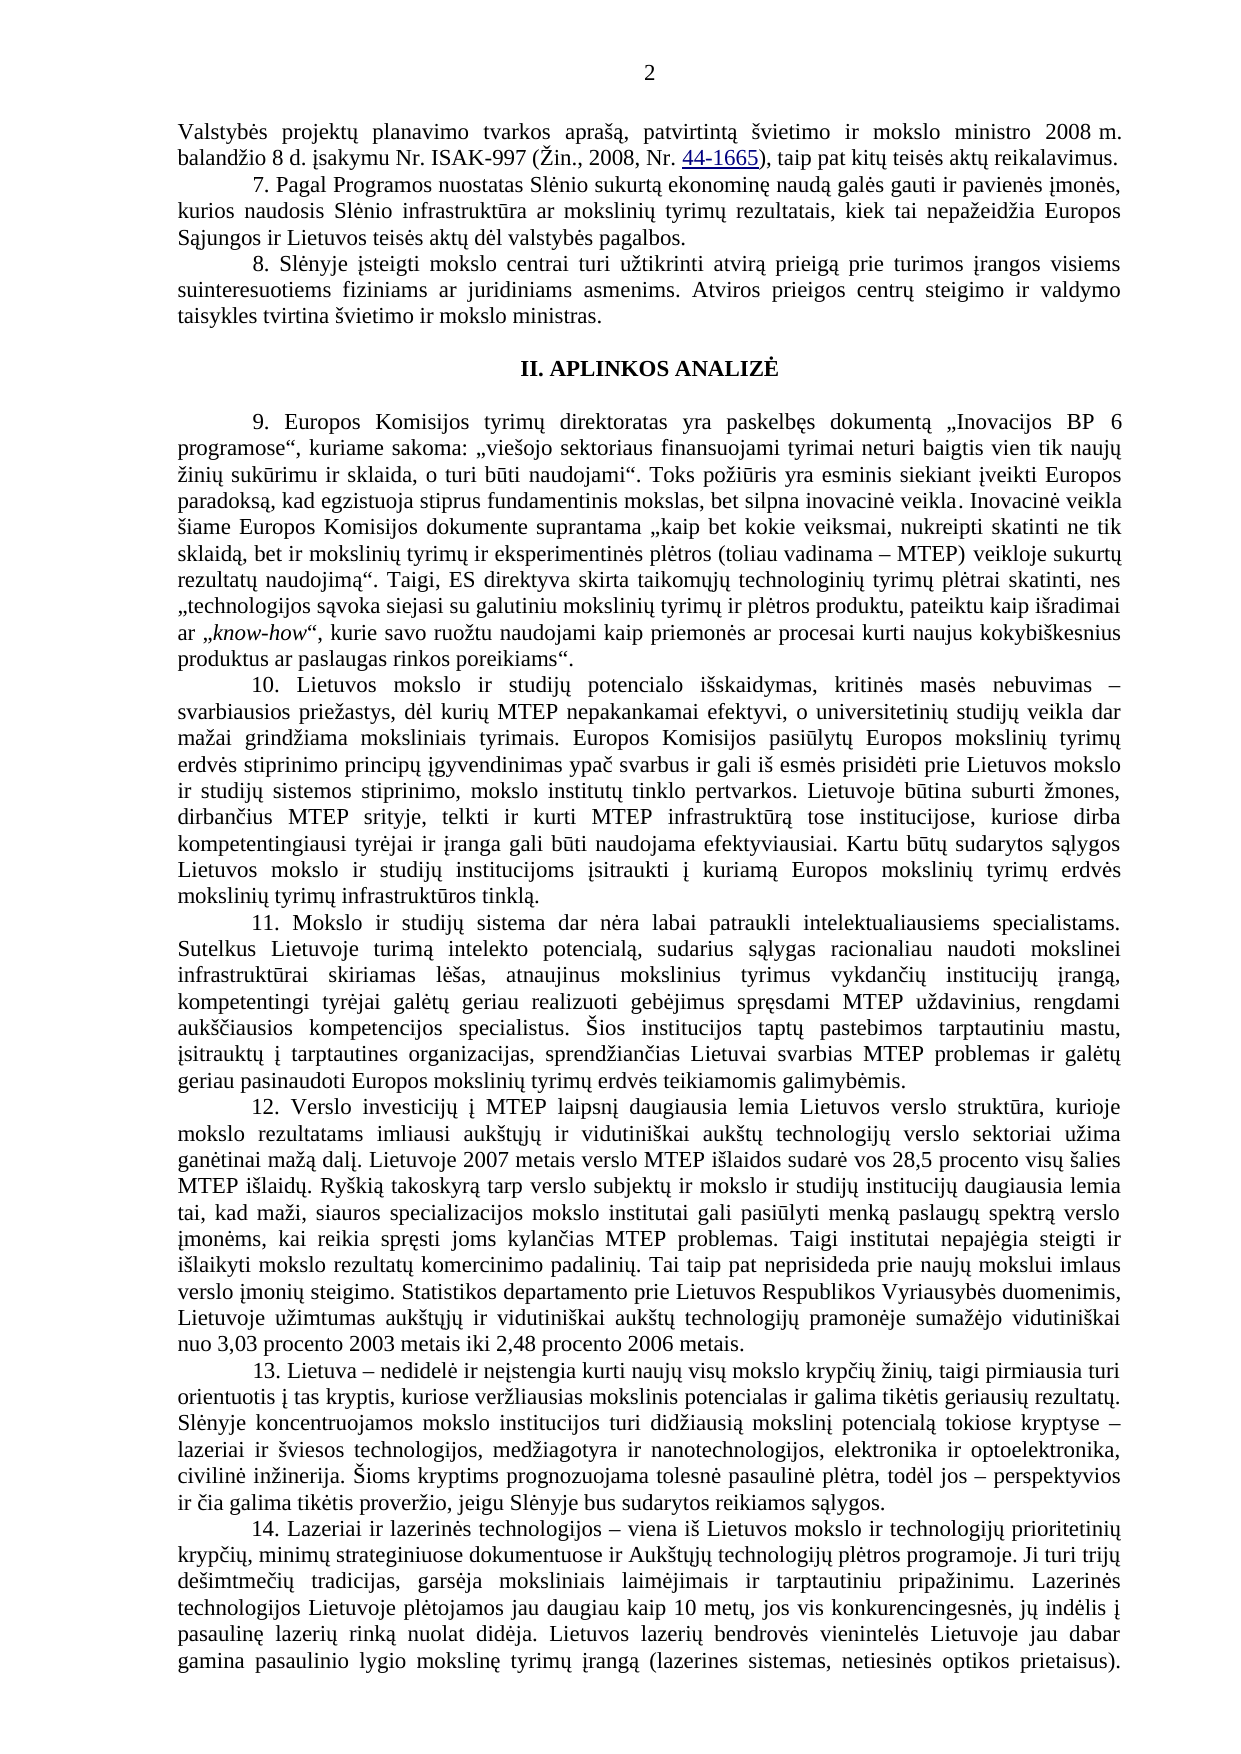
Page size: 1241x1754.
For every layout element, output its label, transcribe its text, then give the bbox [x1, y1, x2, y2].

text 9. Europos Komisijos tyrimų direktoratas yra paskelbęs dokumentą „Inovacijos BP 6 programose“, kuriame sakoma: „viešojo sektoriaus finansuojami tyrimai neturi baigtis vien tik naujų žinių sukūrimu ir sklaida, o turi būti naudojami“. Toks požiūris yra esminis siekiant įveikti Europos paradoksą, kad egzistuoja stiprus fundamentinis mokslas, bet silpna inovacinė veikla. Inovacinė veikla šiame Europos Komisijos dokumente suprantama „kaip bet kokie veiksmai, nukreipti skatinti ne tik sklaidą, bet ir mokslinių tyrimų ir eksperimentinės plėtros (toliau vadinama – MTEP) veikloje sukurtų rezultatų naudojimą“. Taigi, ES direktyva skirta taikomųjų technologinių tyrimų plėtrai skatinti, nes „technologijos sąvoka siejasi su galutiniu mokslinių tyrimų ir plėtros produktu, pateiktu kaip išradimai ar „know-how“, kurie savo ruožtu naudojami kaip priemonės ar procesai kurti naujus kokybiškesnius produktus ar paslaugas rinkos poreikiams“. [177, 408, 1122, 672]
text 7. Pagal Programos nuostatas Slėnio sukurtą ekonominę naudą galės gauti ir pavienės įmonės, kurios naudosis Slėnio infrastruktūra ar mokslinių tyrimų rezultatais, kiek tai nepažeidžia Europos Sąjungos ir Lietuvos teisės aktų dėl valstybės pagalbos. [177, 171, 1122, 250]
text 8. Slėnyje įsteigti mokslo centrai turi užtikrinti atvirą prieigą prie turimos įrangos visiems suinteresuotiems fiziniams ar juridiniams asmenims. Atviros prieigos centrų steigimo ir valdymo taisykles tvirtina švietimo ir mokslo ministras. [177, 250, 1122, 329]
text 10. Lietuvos mokslo ir studijų potencialo išskaidymas, kritinės masės nebuvimas – svarbiausios priežastys, dėl kurių MTEP nepakankamai efektyvi, o universitetinių studijų veikla dar mažai grindžiama moksliniais tyrimais. Europos Komisijos pasiūlytų Europos mokslinių tyrimų erdvės stiprinimo principų įgyvendinimas ypač svarbus ir gali iš esmės prisidėti prie Lietuvos mokslo ir studijų sistemos stiprinimo, mokslo institutų tinklo pertvarkos. Lietuvoje būtina suburti žmones, dirbančius MTEP srityje, telkti ir kurti MTEP infrastruktūrą tose institucijose, kuriose dirba kompetentingiausi tyrėjai ir įranga gali būti naudojama efektyviausiai. Kartu būtų sudarytos sąlygos Lietuvos mokslo ir studijų institucijoms įsitraukti į kuriamą Europos mokslinių tyrimų erdvės mokslinių tyrimų infrastruktūros tinklą. [177, 672, 1122, 909]
text 11. Mokslo ir studijų sistema dar nėra labai patraukli intelektualiausiems specialistams. Sutelkus Lietuvoje turimą intelekto potencialą, sudarius sąlygas racionaliau naudoti mokslinei infrastruktūrai skiriamas lėšas, atnaujinus mokslinius tyrimus vykdančių institucijų įrangą, kompetentingi tyrėjai galėtų geriau realizuoti gebėjimus spręsdami MTEP uždavinius, rengdami aukščiausios kompetencijos specialistus. Šios institucijos taptų pastebimos tarptautiniu mastu, įsitrauktų į tarptautines organizacijas, sprendžiančias Lietuvai svarbias MTEP problemas ir galėtų geriau pasinaudoti Europos mokslinių tyrimų erdvės teikiamomis galimybėmis. [177, 909, 1122, 1093]
text 13. Lietuva – nedidelė ir neįstengia kurti naujų visų mokslo krypčių žinių, taigi pirmiausia turi orientuotis į tas kryptis, kuriose veržliausias mokslinis potencialas ir galima tikėtis geriausių rezultatų. Slėnyje koncentruojamos mokslo institucijos turi didžiausią mokslinį potencialą tokiose kryptyse – lazeriai ir šviesos technologijos, medžiagotyra ir nanotechnologijos, elektronika ir optoelektronika, civilinė inžinerija. Šioms kryptims prognozuojama tolesnė pasaulinė plėtra, todėl jos – perspektyvios ir čia galima tikėtis proveržio, jeigu Slėnyje bus sudarytos reikiamos sąlygos. [177, 1357, 1122, 1515]
text II. APLINKOS ANALIZĖ [177, 355, 1122, 382]
text Valstybės projektų planavimo tvarkos aprašą, patvirtintą švietimo ir mokslo ministro 2008 m. balandžio 8 d. įsakymu Nr. ISAK-997 (Žin., 2008, Nr. 44-1665), taip pat kitų teisės aktų reikalavimus. [177, 118, 1122, 171]
text 12. Verslo investicijų į MTEP laipsnį daugiausia lemia Lietuvos verslo struktūra, kurioje mokslo rezultatams imliausi aukštųjų ir vidutiniškai aukštų technologijų verslo sektoriai užima ganėtinai mažą dalį. Lietuvoje 2007 metais verslo MTEP išlaidos sudarė vos 28,5 procento visų šalies MTEP išlaidų. Ryškią takoskyrą tarp verslo subjektų ir mokslo ir studijų institucijų daugiausia lemia tai, kad maži, siauros specializacijos mokslo institutai gali pasiūlyti menką paslaugų spektrą verslo įmonėms, kai reikia spręsti joms kylančias MTEP problemas. Taigi institutai nepajėgia steigti ir išlaikyti mokslo rezultatų komercinimo padalinių. Tai taip pat neprisideda prie naujų mokslui imlaus verslo įmonių steigimo. Statistikos departamento prie Lietuvos Respublikos Vyriausybės duomenimis, Lietuvoje užimtumas aukštųjų ir vidutiniškai aukštų technologijų pramonėje sumažėjo vidutiniškai nuo 3,03 procento 2003 metais iki 2,48 procento 2006 metais. [177, 1093, 1122, 1357]
text 14. Lazeriai ir lazerinės technologijos – viena iš Lietuvos mokslo ir technologijų prioritetinių krypčių, minimų strateginiuose dokumentuose ir Aukštųjų technologijų plėtros programoje. Ji turi trijų dešimtmečių tradicijas, garsėja moksliniais laimėjimais ir tarptautiniu pripažinimu. Lazerinės technologijos Lietuvoje plėtojamos jau daugiau kaip 10 metų, jos vis konkurencingesnės, jų indėlis į pasaulinę lazerių rinką nuolat didėja. Lietuvos lazerių bendrovės vienintelės Lietuvoje jau dabar gamina pasaulinio lygio mokslinę tyrimų įrangą (lazerines sistemas, netiesinės optikos prietaisus). [177, 1515, 1122, 1673]
